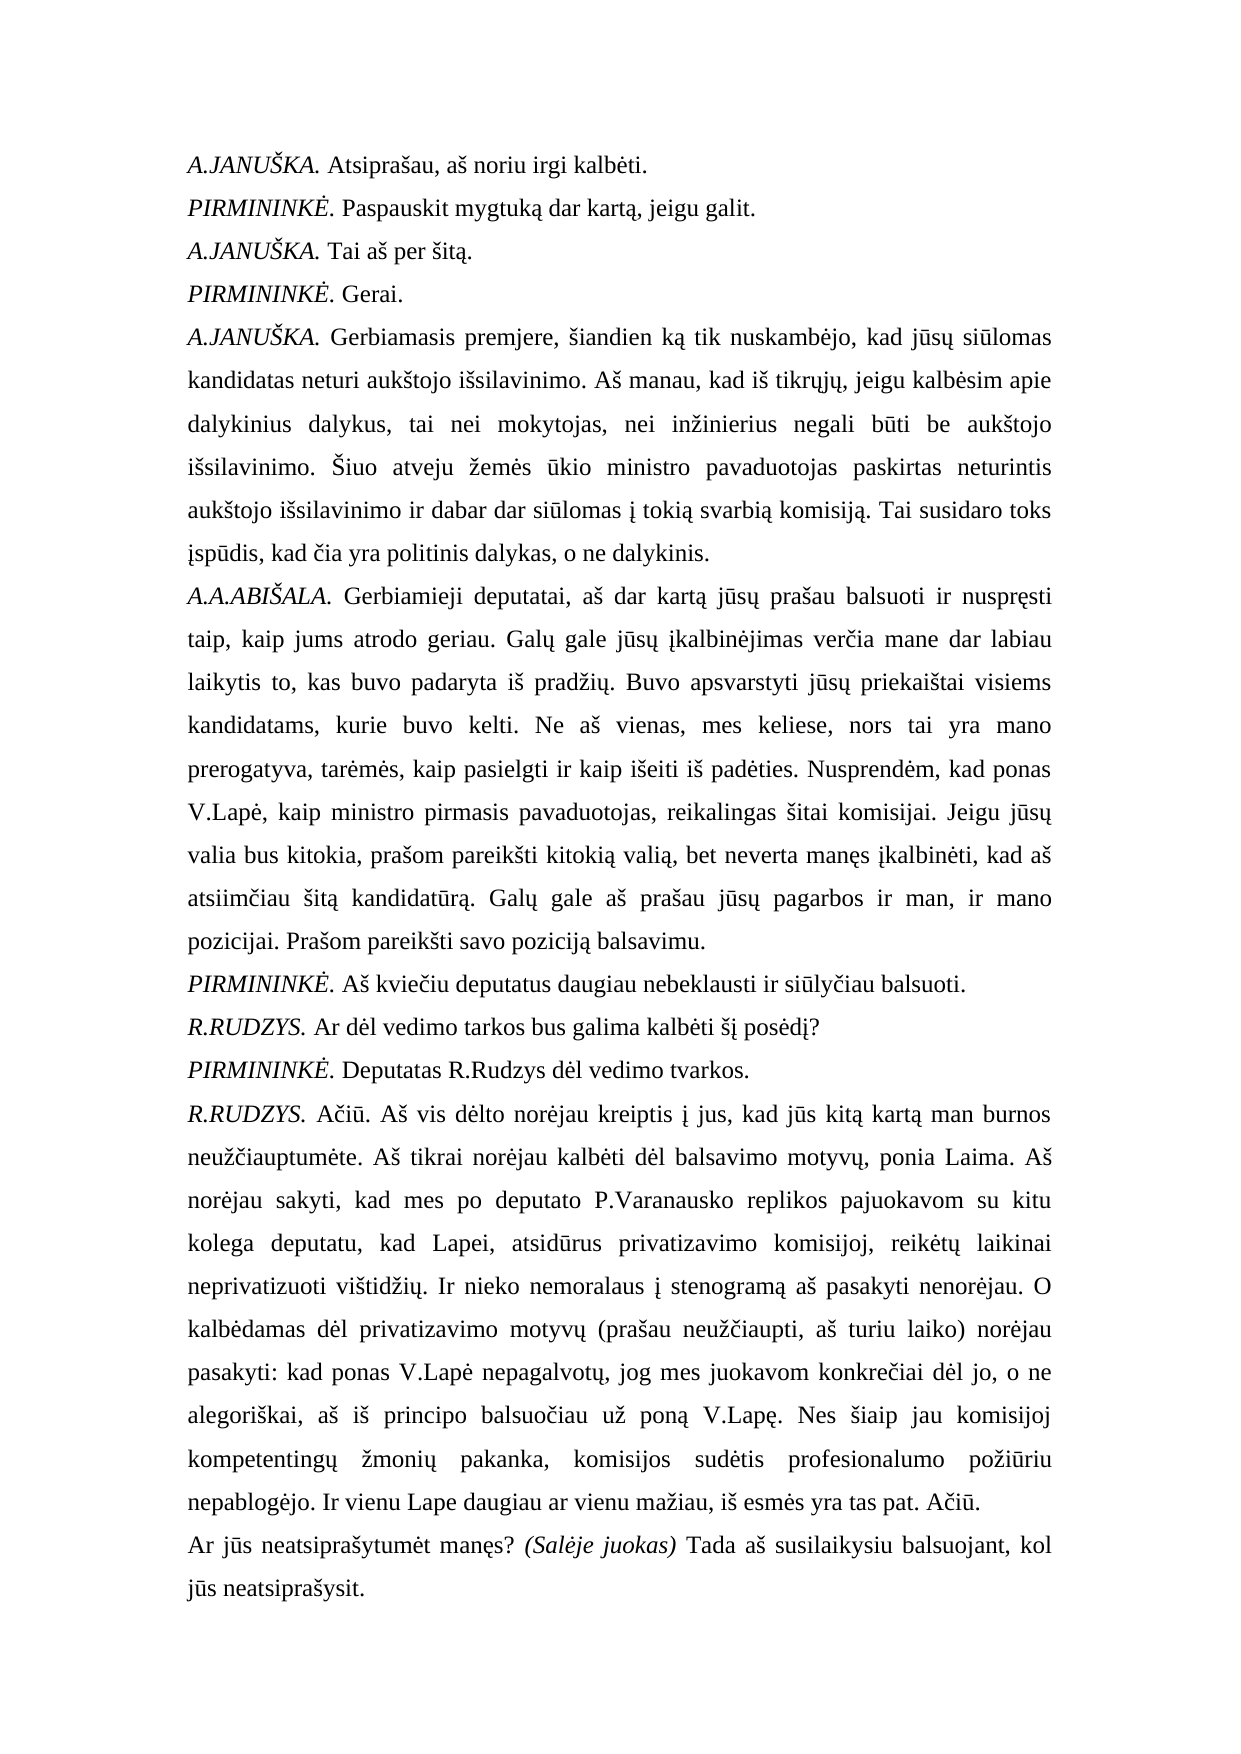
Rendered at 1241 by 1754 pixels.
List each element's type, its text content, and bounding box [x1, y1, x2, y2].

text R.RUDZYS. Ačiū. Aš vis dėlto norėjau kreiptis į jus, kad jūs kitą kartą man burnos neužčiauptumėte. Aš tikrai norėjau kalbėti dėl balsavimo motyvų, ponia Laima. Aš norėjau sakyti, kad mes po deputato P.Varanausko replikos pajuokavom su kitu kolega deputatu, kad Lapei, atsidūrus privatizavimo komisijoj, reikėtų laikinai neprivatizuoti vištidžių. Ir nieko nemoralaus į stenogramą aš pasakyti nenorėjau. O kalbėdamas dėl privatizavimo motyvų (prašau neužčiaupti, aš turiu laiko) norėjau pasakyti: kad ponas V.Lapė nepagalvotų, jog mes juokavom konkrečiai dėl jo, o ne alegoriškai, aš iš principo balsuočiau už poną V.Lapę. Nes šiaip jau komisijoj kompetentingų žmonių pakanka, komisijos sudėtis profesionalumo požiūriu nepablogėjo. Ir vienu Lape daugiau ar vienu mažiau, iš esmės yra tas pat. Ačiū. [187, 1099, 1053, 1516]
text PIRMININKĖ. Deputatas R.Rudzys dėl vedimo tvarkos. [187, 1056, 1053, 1084]
text A.JANUŠKA. Gerbiamasis premjere, šiandien ką tik nuskambėjo, kad jūsų siūlomas kandidatas neturi aukštojo išsilavinimo. Aš manau, kad iš tikrųjų, jeigu kalbėsim apie dalykinius dalykus, tai nei mokytojas, nei inžinierius negali būti be aukštojo išsilavinimo. Šiuo atveju žemės ūkio ministro pavaduotojas paskirtas neturintis aukštojo išsilavinimo ir dabar dar siūlomas į tokią svarbią komisiją. Tai susidaro toks įspūdis, kad čia yra politinis dalykas, o ne dalykinis. [187, 322, 1053, 567]
text PIRMININKĖ. Gerai. [187, 279, 1053, 308]
text R.RUDZYS. Ar dėl vedimo tarkos bus galima kalbėti šį posėdį? [187, 1012, 1053, 1041]
text A.JANUŠKA. Tai aš per šitą. [187, 236, 1053, 265]
text A.JANUŠKA. Atsiprašau, aš noriu irgi kalbėti. [187, 150, 1053, 179]
text Ar jūs neatsiprašytumėt manęs? (Salėje juokas) Tada aš susilaikysiu balsuojant, kol jūs neatsiprašysit. [187, 1530, 1053, 1602]
text A.A.ABIŠALA. Gerbiamieji deputatai, aš dar kartą jūsų prašau balsuoti ir nuspręsti taip, kaip jums atrodo geriau. Galų gale jūsų įkalbinėjimas verčia mane dar labiau laikytis to, kas buvo padaryta iš pradžių. Buvo apsvarstyti jūsų priekaištai visiems kandidatams, kurie buvo kelti. Ne aš vienas, mes keliese, nors tai yra mano prerogatyva, tarėmės, kaip pasielgti ir kaip išeiti iš padėties. Nusprendėm, kad ponas V.Lapė, kaip ministro pirmasis pavaduotojas, reikalingas šitai komisijai. Jeigu jūsų valia bus kitokia, prašom pareikšti kitokią valią, bet neverta manęs įkalbinėti, kad aš atsiimčiau šitą kandidatūrą. Galų gale aš prašau jūsų pagarbos ir man, ir mano pozicijai. Prašom pareikšti savo poziciją balsavimu. [187, 581, 1053, 955]
text PIRMININKĖ. Aš kviečiu deputatus daugiau nebeklausti ir siūlyčiau balsuoti. [187, 969, 1053, 998]
text PIRMININKĖ. Paspauskit mygtuką dar kartą, jeigu galit. [187, 193, 1053, 222]
